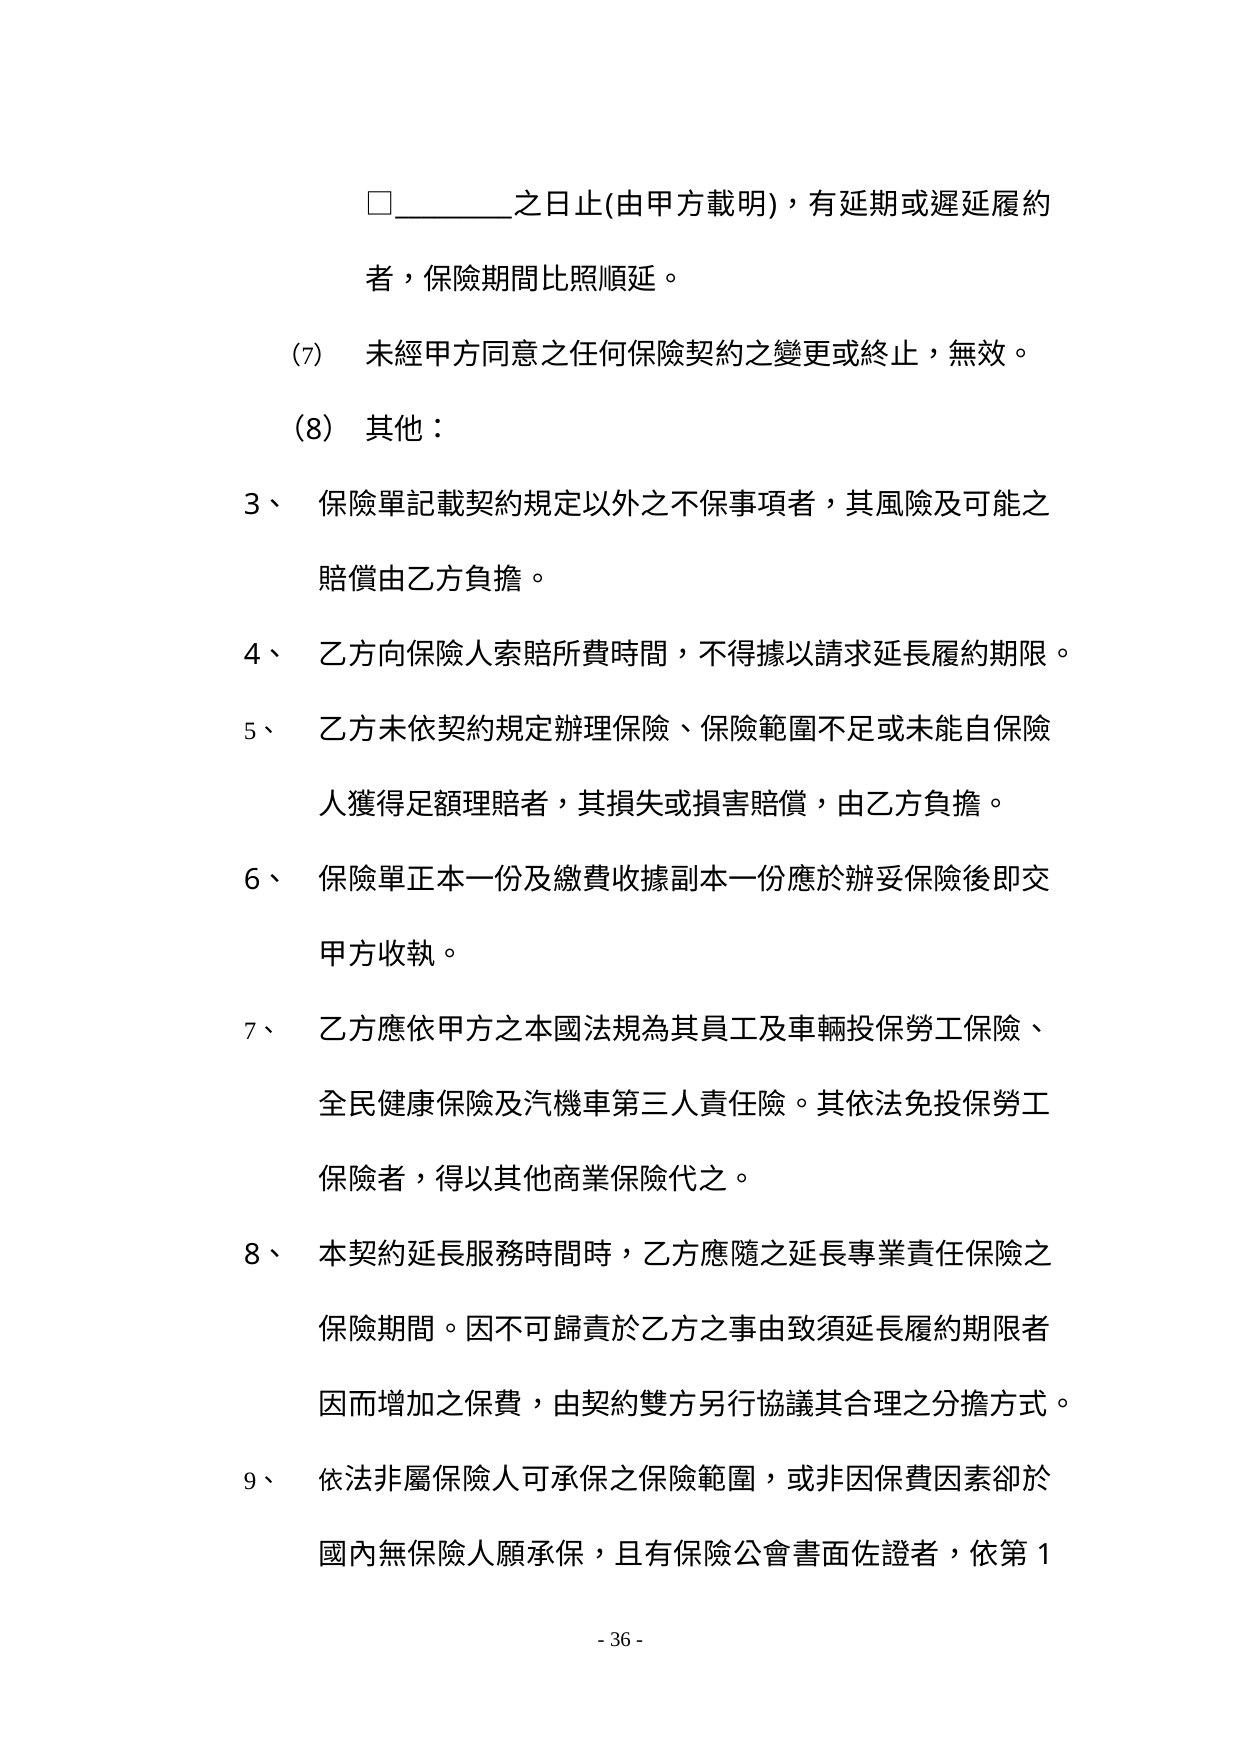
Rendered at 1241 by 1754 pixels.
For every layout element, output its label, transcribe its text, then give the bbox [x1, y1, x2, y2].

list 乙方未依契約規定辦理保險、保險範圍不足或未能自保險人獲得足額理賠者，其損失或損害賠償，由乙方負擔。 [244, 689, 1053, 839]
list 保險單記載契約規定以外之不保事項者，其風險及可能之賠償由乙方負擔。 [244, 464, 1053, 614]
list 未經甲方同意之任何保險契約之變更或終止，無效。 [276, 314, 1053, 389]
list 本契約延長服務時間時，乙方應隨之延長專業責任保險之保險期間。因不可歸責於乙方之事由致須延長履約期限者，因而增加之保費，由契約雙方另行協議其合理之分擔方式。 [244, 1214, 1053, 1439]
list 其他： [276, 389, 1053, 464]
list □_________之日止(由甲方載明)，有延期或遲延履約者，保險期間比照順延。 [276, 164, 1053, 314]
list 乙方應依甲方之本國法規為其員工及車輛投保勞工保險、全民健康保險及汽機車第三人責任險。其依法免投保勞工保險者，得以其他商業保險代之。 [244, 989, 1053, 1214]
list 依法非屬保險人可承保之保險範圍，或非因保費因素卻於國內無保險人願承保，且有保險公會書面佐證者，依第1 [244, 1439, 1053, 1589]
list 保險單正本一份及繳費收據副本一份應於辦妥保險後即交甲方收執。 [244, 839, 1053, 989]
list 乙方向保險人索賠所費時間，不得據以請求延長履約期限。 [244, 614, 1053, 689]
